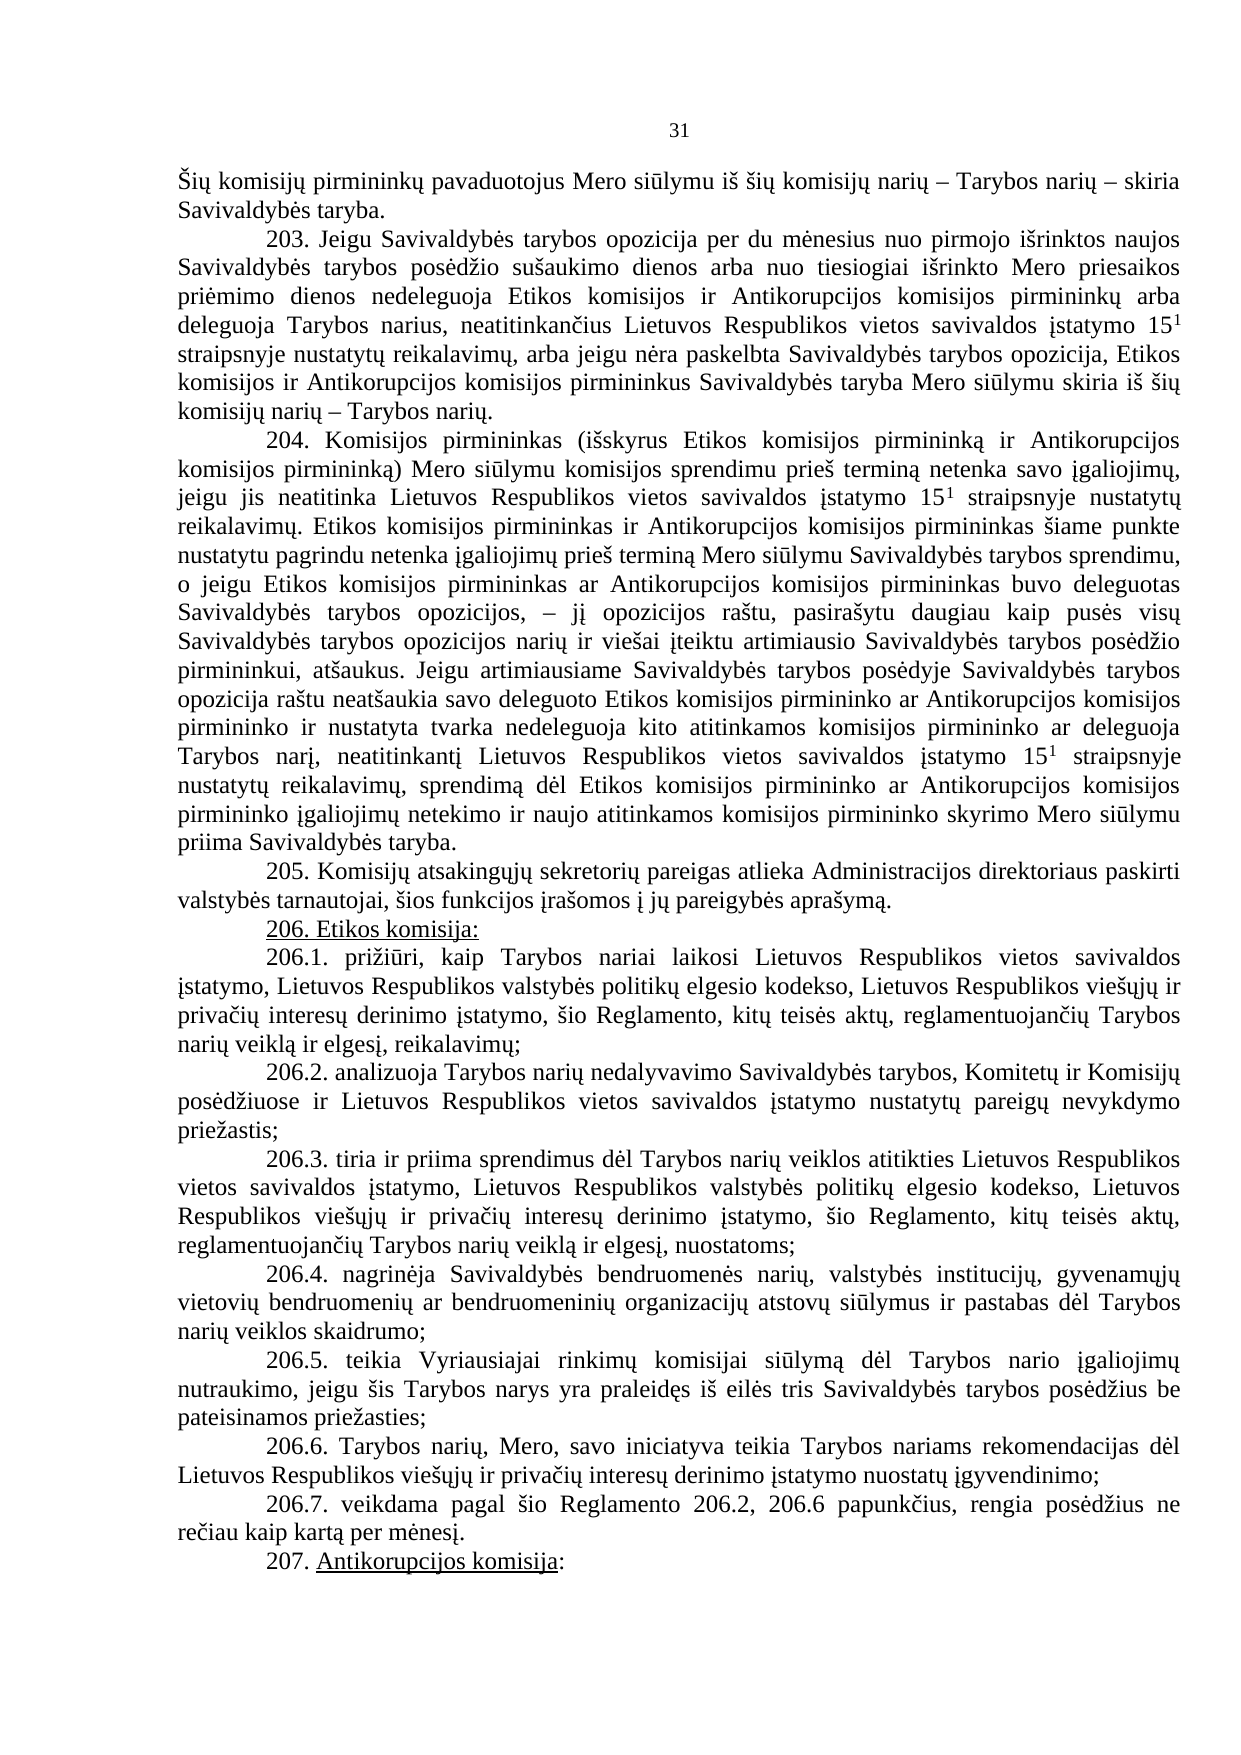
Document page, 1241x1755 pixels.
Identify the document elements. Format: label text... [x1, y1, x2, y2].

text 206.7. veikdama pagal šio Reglamento 206.2, 206.6 papunkčius, rengia posėdžius ne rečiau kaip kartą per mėnesį. [177, 1489, 1181, 1546]
text 206.3. tiria ir priima sprendimus dėl Tarybos narių veiklos atitikties Lietuvos Respublikos vietos savivaldos įstatymo, Lietuvos Respublikos valstybės politikų elgesio kodekso, Lietuvos Respublikos viešųjų ir privačių interesų derinimo įstatymo, šio Reglamento, kitų teisės aktų, reglamentuojančių Tarybos narių veiklą ir elgesį, nuostatoms; [177, 1144, 1181, 1259]
text 205. Komisijų atsakingųjų sekretorių pareigas atlieka Administracijos direktoriaus paskirti valstybės tarnautojai, šios funkcijos įrašomos į jų pareigybės aprašymą. [177, 856, 1181, 914]
text 206.2. analizuoja Tarybos narių nedalyvavimo Savivaldybės tarybos, Komitetų ir Komisijų posėdžiuose ir Lietuvos Respublikos vietos savivaldos įstatymo nustatytų pareigų nevykdymo priežastis; [177, 1057, 1181, 1144]
text 206.1. prižiūri, kaip Tarybos nariai laikosi Lietuvos Respublikos vietos savivaldos įstatymo, Lietuvos Respublikos valstybės politikų elgesio kodekso, Lietuvos Respublikos viešųjų ir privačių interesų derinimo įstatymo, šio Reglamento, kitų teisės aktų, reglamentuojančių Tarybos narių veiklą ir elgesį, reikalavimų; [177, 942, 1181, 1057]
text 206. Etikos komisija: [177, 914, 1181, 942]
text 207. Antikorupcijos komisija: [177, 1546, 1181, 1575]
text 206.4. nagrinėja Savivaldybės bendruomenės narių, valstybės institucijų, gyvenamųjų vietovių bendruomenių ar bendruomeninių organizacijų atstovų siūlymus ir pastabas dėl Tarybos narių veiklos skaidrumo; [177, 1259, 1181, 1345]
text Šių komisijų pirmininkų pavaduotojus Mero siūlymu iš šių komisijų narių – Tarybos narių – skiria Savivaldybės taryba. [177, 166, 1181, 224]
text 203. Jeigu Savivaldybės tarybos opozicija per du mėnesius nuo pirmojo išrinktos naujos Savivaldybės tarybos posėdžio sušaukimo dienos arba nuo tiesiogiai išrinkto Mero priesaikos priėmimo dienos nedeleguoja Etikos komisijos ir Antikorupcijos komisijos pirmininkų arba deleguoja Tarybos narius, neatitinkančius Lietuvos Respublikos vietos savivaldos įstatymo 151 straipsnyje nustatytų reikalavimų, arba jeigu nėra paskelbta Savivaldybės tarybos opozicija, Etikos komisijos ir Antikorupcijos komisijos pirmininkus Savivaldybės taryba Mero siūlymu skiria iš šių komisijų narių – Tarybos narių. [177, 224, 1181, 425]
text 206.6. Tarybos narių, Mero, savo iniciatyva teikia Tarybos nariams rekomendacijas dėl Lietuvos Respublikos viešųjų ir privačių interesų derinimo įstatymo nuostatų įgyvendinimo; [177, 1431, 1181, 1489]
text 204. Komisijos pirmininkas (išskyrus Etikos komisijos pirmininką ir Antikorupcijos komisijos pirmininką) Mero siūlymu komisijos sprendimu prieš terminą netenka savo įgaliojimų, jeigu jis neatitinka Lietuvos Respublikos vietos savivaldos įstatymo 151 straipsnyje nustatytų reikalavimų. Etikos komisijos pirmininkas ir Antikorupcijos komisijos pirmininkas šiame punkte nustatytu pagrindu netenka įgaliojimų prieš terminą Mero siūlymu Savivaldybės tarybos sprendimu, o jeigu Etikos komisijos pirmininkas ar Antikorupcijos komisijos pirmininkas buvo deleguotas Savivaldybės tarybos opozicijos, – jį opozicijos raštu, pasirašytu daugiau kaip pusės visų Savivaldybės tarybos opozicijos narių ir viešai įteiktu artimiausio Savivaldybės tarybos posėdžio pirmininkui, atšaukus. Jeigu artimiausiame Savivaldybės tarybos posėdyje Savivaldybės tarybos opozicija raštu neatšaukia savo deleguoto Etikos komisijos pirmininko ar Antikorupcijos komisijos pirmininko ir nustatyta tvarka nedeleguoja kito atitinkamos komisijos pirmininko ar deleguoja Tarybos narį, neatitinkantį Lietuvos Respublikos vietos savivaldos įstatymo 151 straipsnyje nustatytų reikalavimų, sprendimą dėl Etikos komisijos pirmininko ar Antikorupcijos komisijos pirmininko įgaliojimų netekimo ir naujo atitinkamos komisijos pirmininko skyrimo Mero siūlymu priima Savivaldybės taryba. [177, 425, 1181, 856]
text 206.5. teikia Vyriausiajai rinkimų komisijai siūlymą dėl Tarybos nario įgaliojimų nutraukimo, jeigu šis Tarybos narys yra praleidęs iš eilės tris Savivaldybės tarybos posėdžius be pateisinamos priežasties; [177, 1345, 1181, 1431]
